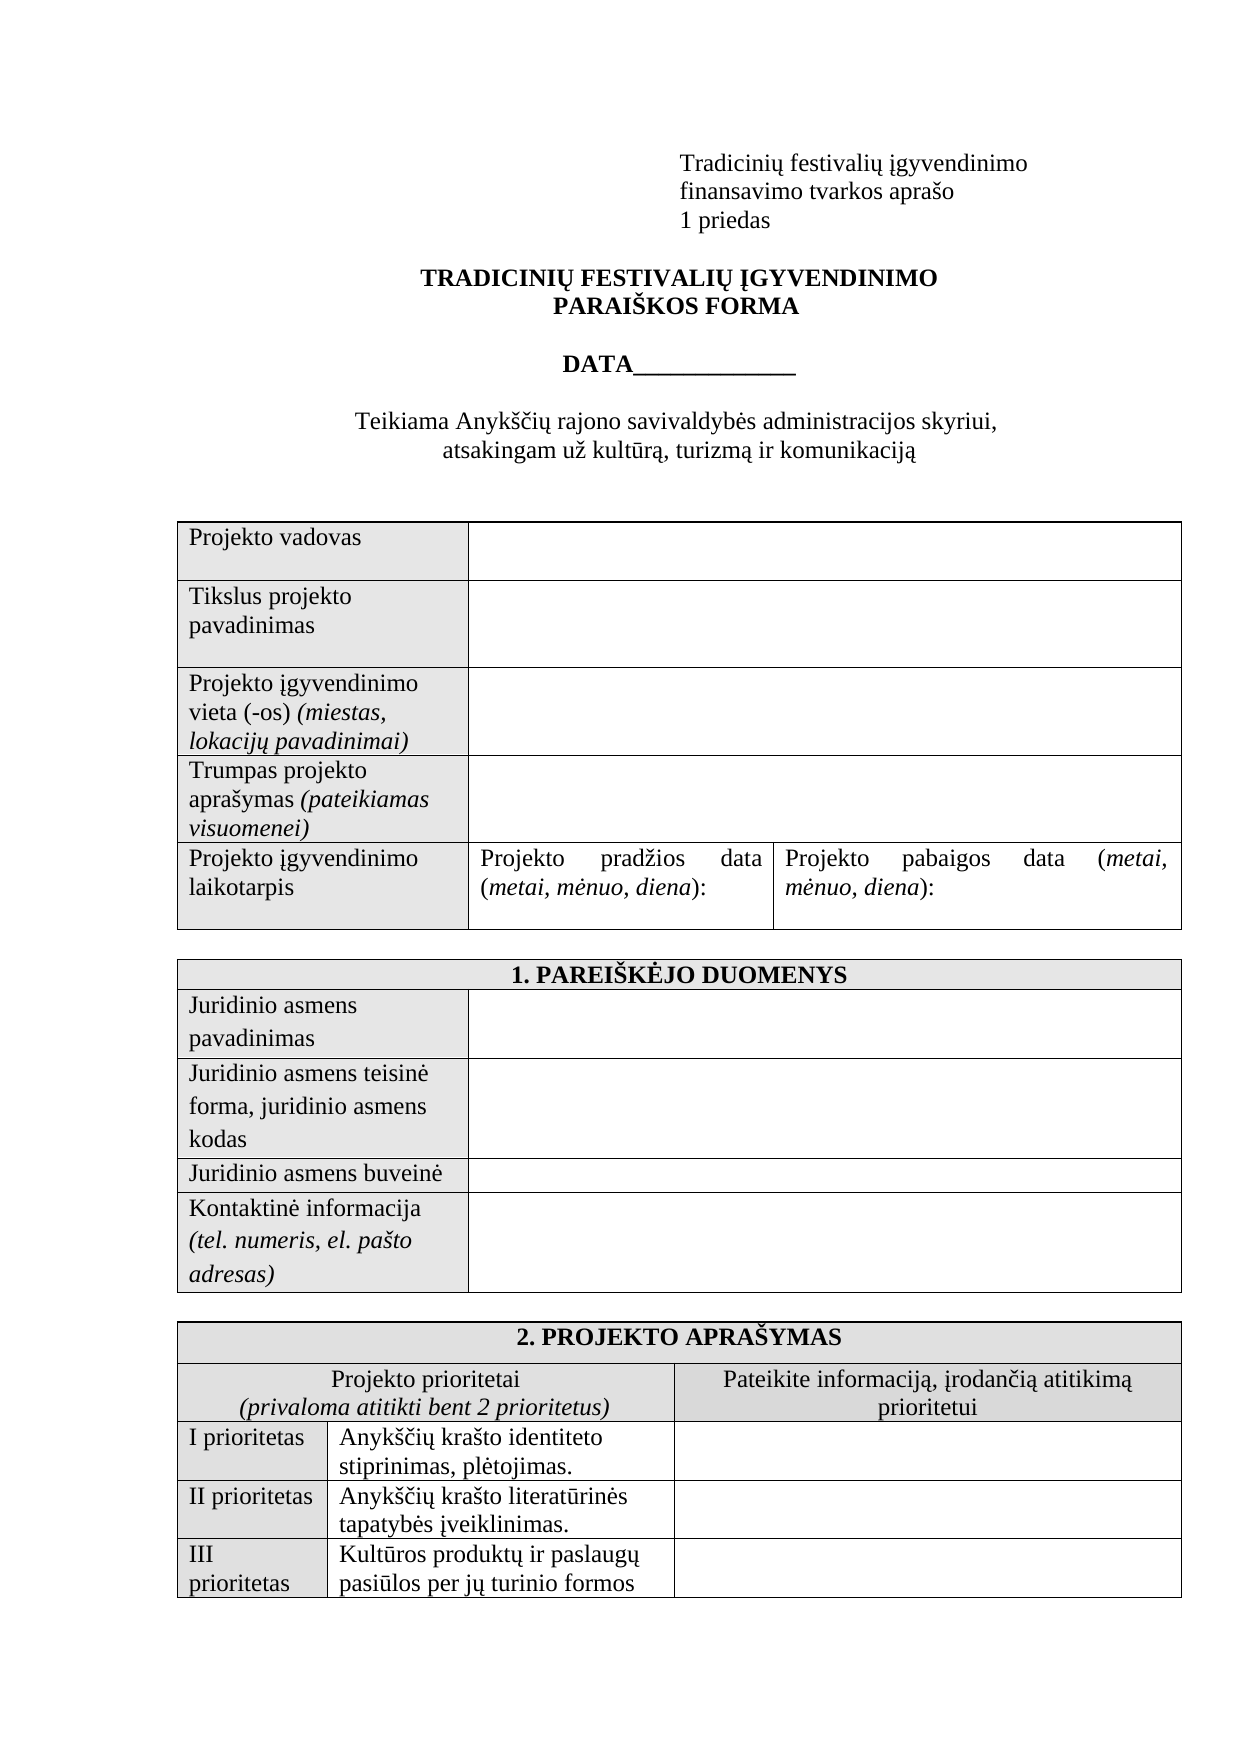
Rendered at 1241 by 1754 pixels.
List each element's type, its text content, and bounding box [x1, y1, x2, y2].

table_cell [469, 668, 1181, 754]
table_cell Anykščių krašto literatūrinės tapatybės įveiklinimas. [328, 1481, 674, 1538]
table_cell Projekto pabaigos data (metai, mėnuo, diena): [774, 843, 1181, 929]
table_cell [675, 1481, 1181, 1538]
table_cell Kontaktinė informacija (tel. numeris, el. pašto adresas) [178, 1193, 468, 1292]
text TRADICINIŲ FESTIVALIŲ ĮGYVENDINIMO [177, 263, 1181, 291]
table_cell [469, 990, 1181, 1057]
table_cell Pateikite informaciją, įrodančią atitikimą prioritetui [675, 1364, 1181, 1421]
table_cell Kultūros produktų ir paslaugų pasiūlos per jų turinio formos [328, 1539, 674, 1597]
table_header [469, 523, 1181, 580]
table_cell [469, 756, 1181, 842]
table_cell Projekto įgyvendinimo vieta (-os) (miestas, lokacijų pavadinimai) [178, 668, 468, 754]
text Tradicinių festivalių įgyvendinimo [177, 148, 1181, 176]
table_cell [469, 1193, 1181, 1292]
text Teikiama Anykščių rajono savivaldybės administracijos skyriui, [177, 406, 1181, 435]
text 1 priedas [177, 205, 1181, 234]
table_cell [469, 1059, 1181, 1157]
table_cell Juridinio asmens buveinė [178, 1159, 468, 1192]
table_cell [675, 1539, 1181, 1597]
table_cell II prioritetas [178, 1481, 327, 1538]
table_header Projekto vadovas [178, 523, 468, 580]
table_header 2. PROJEKTO APRAŠYMAS [178, 1323, 1181, 1363]
table_cell Juridinio asmens teisinė forma, juridinio asmens kodas [178, 1059, 468, 1157]
table_cell Juridinio asmens pavadinimas [178, 990, 468, 1057]
table_cell III prioritetas [178, 1539, 327, 1597]
table_cell Tikslus projekto pavadinimas [178, 581, 468, 667]
text PARAIŠKOS FORMA [177, 291, 1181, 320]
table_cell Projekto prioritetai (privaloma atitikti bent 2 prioritetus) [178, 1364, 674, 1421]
table_cell Anykščių krašto identiteto stiprinimas, plėtojimas. [328, 1422, 674, 1480]
text atsakingam už kultūrą, turizmą ir komunikaciją [177, 435, 1181, 464]
table_cell I prioritetas [178, 1422, 327, 1480]
table_cell Projekto pradžios data (metai, mėnuo, diena): [469, 843, 773, 929]
table_cell [469, 581, 1181, 667]
table_cell [469, 1159, 1181, 1192]
text DATA_____________ [177, 349, 1181, 378]
table_cell [675, 1422, 1181, 1480]
text finansavimo tvarkos aprašo [177, 176, 1181, 205]
table_cell Projekto įgyvendinimo laikotarpis [178, 843, 468, 929]
table_cell Trumpas projekto aprašymas (pateikiamas visuomenei) [178, 756, 468, 842]
table_header 1. PAREIŠKĖJO DUOMENYS [178, 960, 1181, 989]
